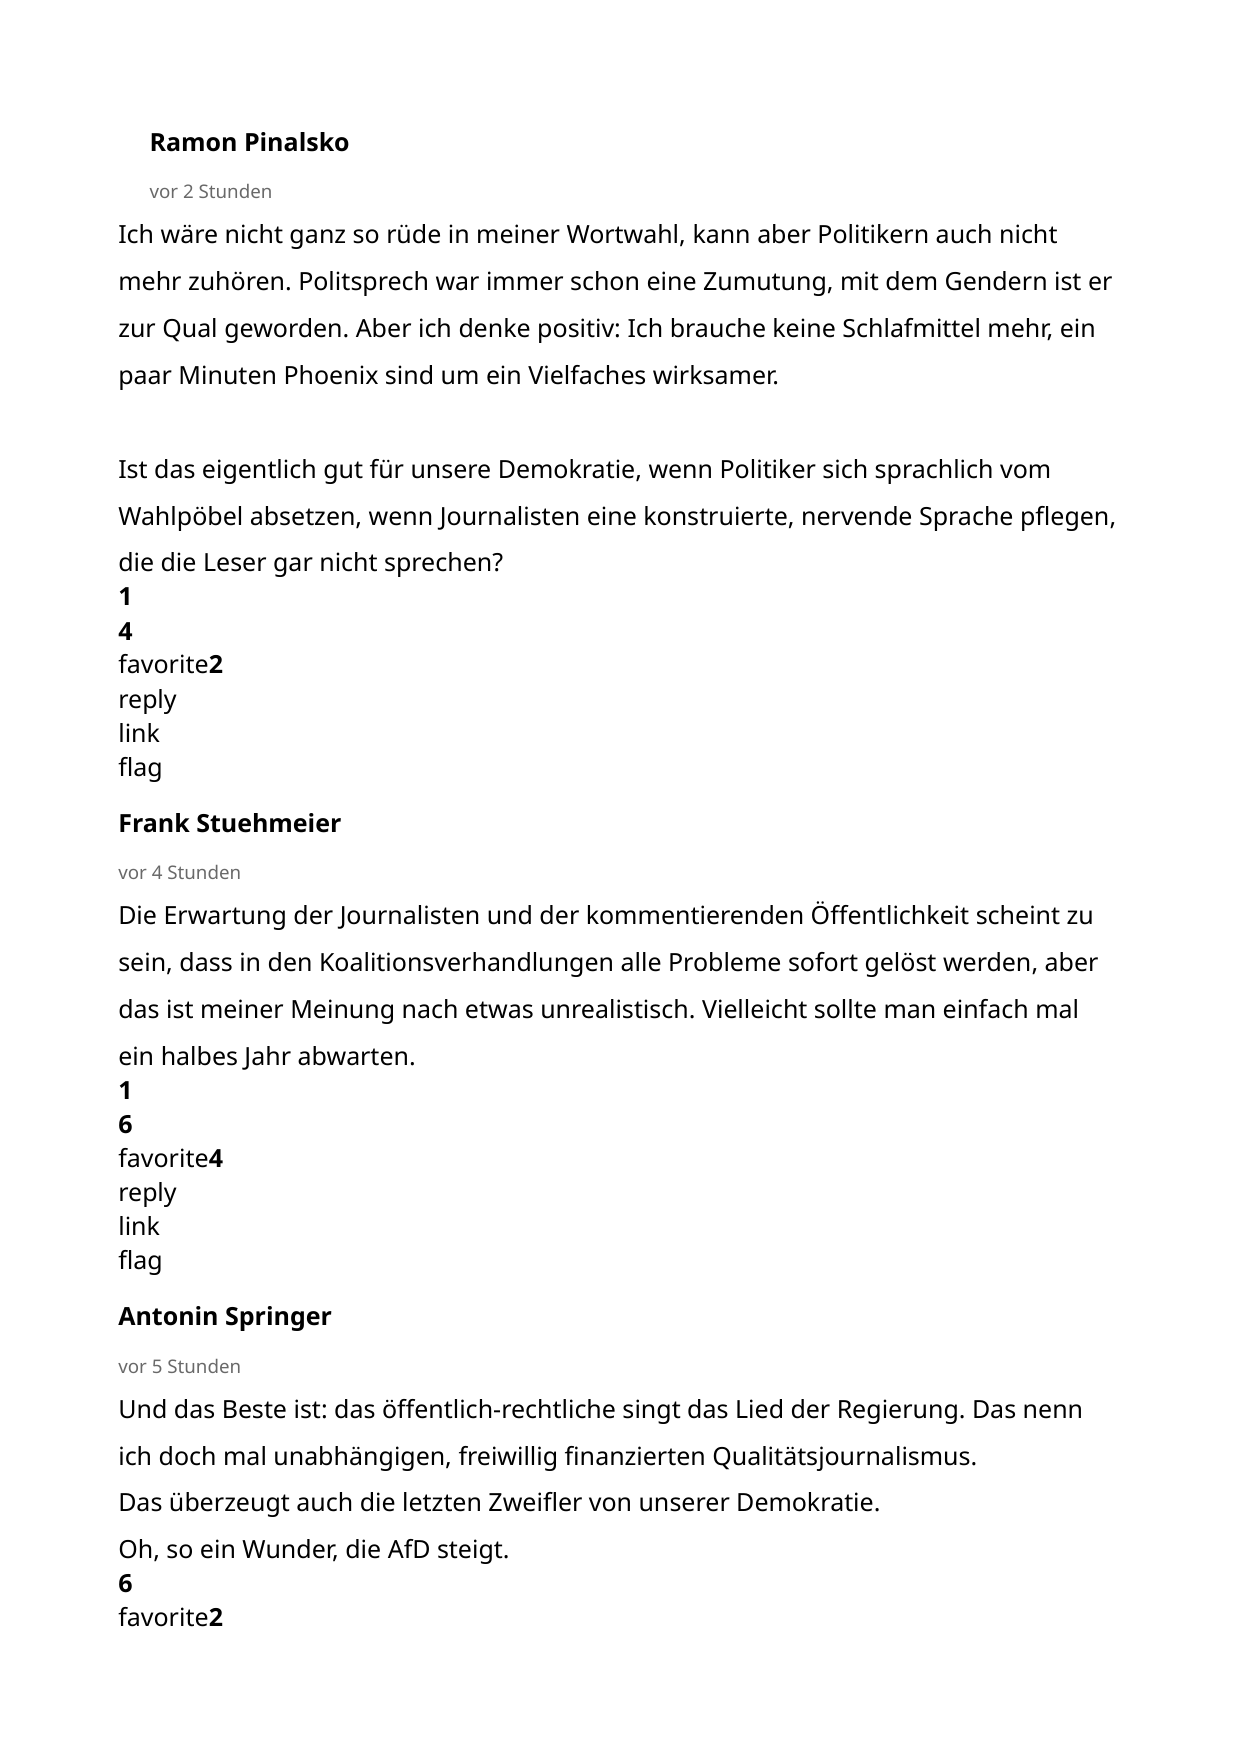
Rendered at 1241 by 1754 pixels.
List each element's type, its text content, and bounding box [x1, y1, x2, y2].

text 1 [118, 1072, 1122, 1107]
text Frank Stuehmeier [118, 799, 1114, 840]
text vor 5 Stunden [118, 1349, 1122, 1378]
text link [118, 1209, 1122, 1243]
text 4 [118, 613, 1122, 647]
text link [118, 715, 1122, 749]
text reply [118, 1175, 1122, 1209]
text favorite2 [118, 1600, 1122, 1634]
text 6 [118, 1566, 1122, 1600]
text Ramon Pinalsko [149, 118, 1114, 159]
text reply [118, 681, 1122, 715]
text 6 [118, 1107, 1122, 1141]
text flag [118, 1243, 1122, 1277]
text flag [118, 749, 1122, 783]
text 1 [118, 579, 1122, 613]
text favorite2 [118, 647, 1122, 681]
text vor 4 Stunden [118, 855, 1122, 885]
text Die Erwartung der Journalisten und der kommentierenden Öffentlichkeit scheint zu sein, dass in den Koalitionsverhandlungen alle Probleme sofort gelöst werden, aber das ist meiner Meinung nach etwas unrealistisch. Vielleicht sollte man einfach mal ein halbes Jahr abwarten. [118, 885, 1122, 1072]
text vor 2 Stunden [149, 174, 1122, 204]
text favorite4 [118, 1141, 1122, 1175]
text Antonin Springer [118, 1292, 1114, 1333]
text Ich wäre nicht ganz so rüde in meiner Wortwahl, kann aber Politikern auch nicht mehr zuhören. Politsprech war immer schon eine Zumutung, mit dem Gendern ist er zur Qual geworden. Aber ich denke positiv: Ich brauche keine Schlafmittel mehr, ein paar Minuten Phoenix sind um ein Vielfaches wirksamer. Ist das eigentlich gut für unsere Demokratie, wenn Politiker sich sprachlich vom Wahlpöbel absetzen, wenn Journalisten eine konstruierte, nervende Sprache pflegen, die die Leser gar nicht sprechen? [118, 204, 1122, 579]
text Und das Beste ist: das öffentlich-rechtliche singt das Lied der Regierung. Das nenn ich doch mal unabhängigen, freiwillig finanzierten Qualitätsjournalismus. Das überzeugt auch die letzten Zweifler von unserer Demokratie. Oh, so ein Wunder, die AfD steigt. [118, 1378, 1122, 1566]
